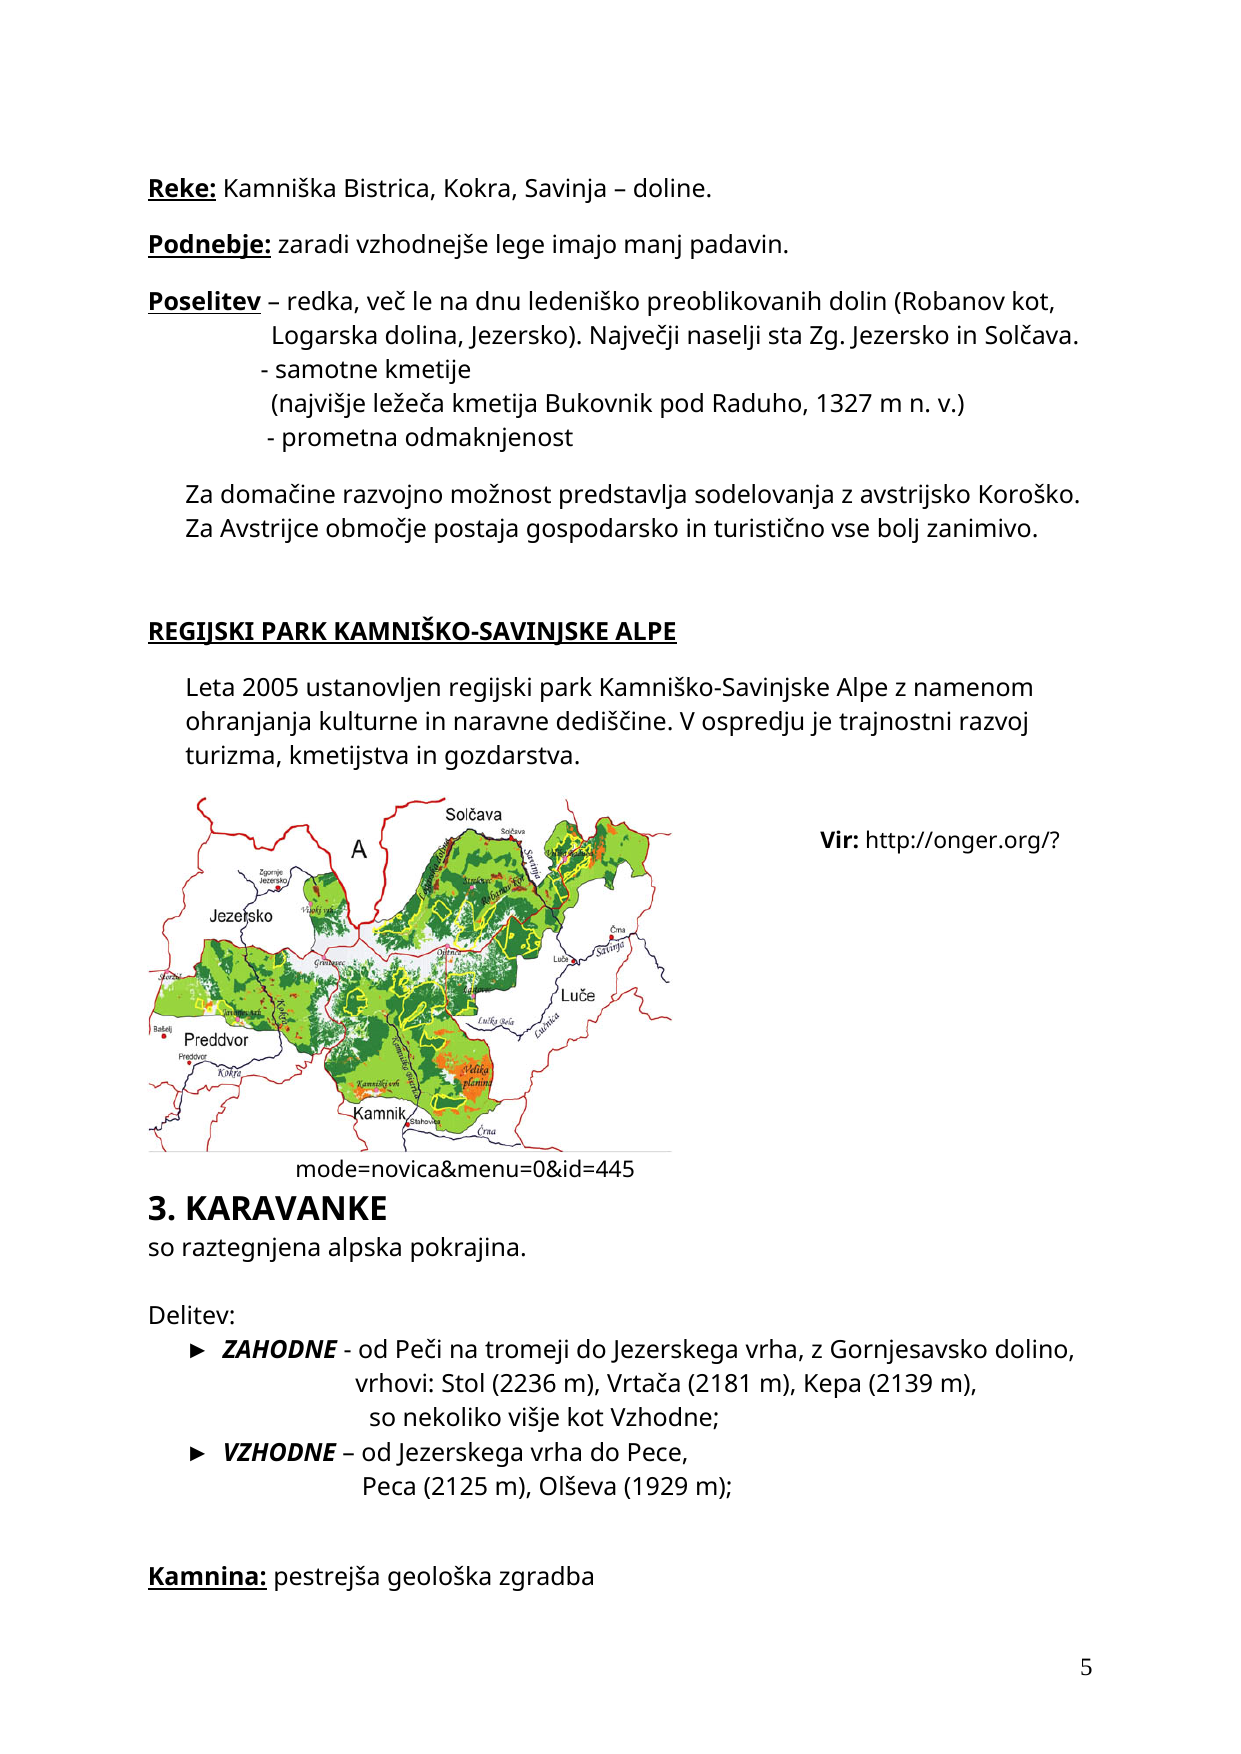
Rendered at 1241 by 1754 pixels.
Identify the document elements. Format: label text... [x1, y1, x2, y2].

text Peca (2125 m), Olševa (1929 m); [148, 1468, 1093, 1502]
text (najvišje ležeča kmetija Bukovnik pod Raduho, 1327 m n. v.) [148, 386, 1093, 420]
text Leta 2005 ustanovljen regijski park Kamniško-Savinjske Alpe z namenom ohranjanja kulturne in naravne dediščine. V ospredju je trajnostni razvoj turizma, kmetijstva in gozdarstva. [185, 670, 1093, 772]
text vrhovi: Stol (2236 m), Vrtača (2181 m), Kepa (2139 m), [148, 1366, 1093, 1400]
text Kamnina: pestrejša geološka zgradba [148, 1559, 1093, 1593]
text - samotne kmetije [148, 352, 1093, 386]
text Reke: Kamniška Bistrica, Kokra, Savinja – doline. [148, 170, 1093, 204]
text Vir: http://onger.org/?mode=novica&menu=0&id=445 [295, 795, 1093, 1184]
text 3. KARAVANKE [148, 1184, 1093, 1230]
text Logarska dolina, Jezersko). Največji naselji sta Zg. Jezersko in Solčava. [148, 318, 1093, 352]
text Za domačine razvojno možnost predstavlja sodelovanja z avstrijsko Koroško. Za Avstrijce območje postaja gospodarsko in turistično vse bolj zanimivo. [185, 477, 1093, 545]
text so raztegnjena alpska pokrajina. [148, 1230, 1093, 1264]
list ZAHODNE - od Peči na tromeji do Jezerskega vrha, z Gornjesavsko dolino, [185, 1332, 1093, 1366]
text REGIJSKI PARK KAMNIŠKO-SAVINJSKE ALPE [148, 613, 1093, 647]
list VZHODNE – od Jezerskega vrha do Pece, [185, 1434, 1093, 1468]
text Delitev: [148, 1298, 1093, 1332]
text Podnebje: zaradi vzhodnejše lege imajo manj padavin. [148, 227, 1093, 261]
text - prometna odmaknjenost [260, 420, 1093, 454]
text Poselitev – redka, več le na dnu ledeniško preoblikovanih dolin (Robanov kot, [148, 284, 1093, 318]
picture [147, 795, 673, 1153]
text so nekoliko višje kot Vzhodne; [149, 1400, 1093, 1434]
